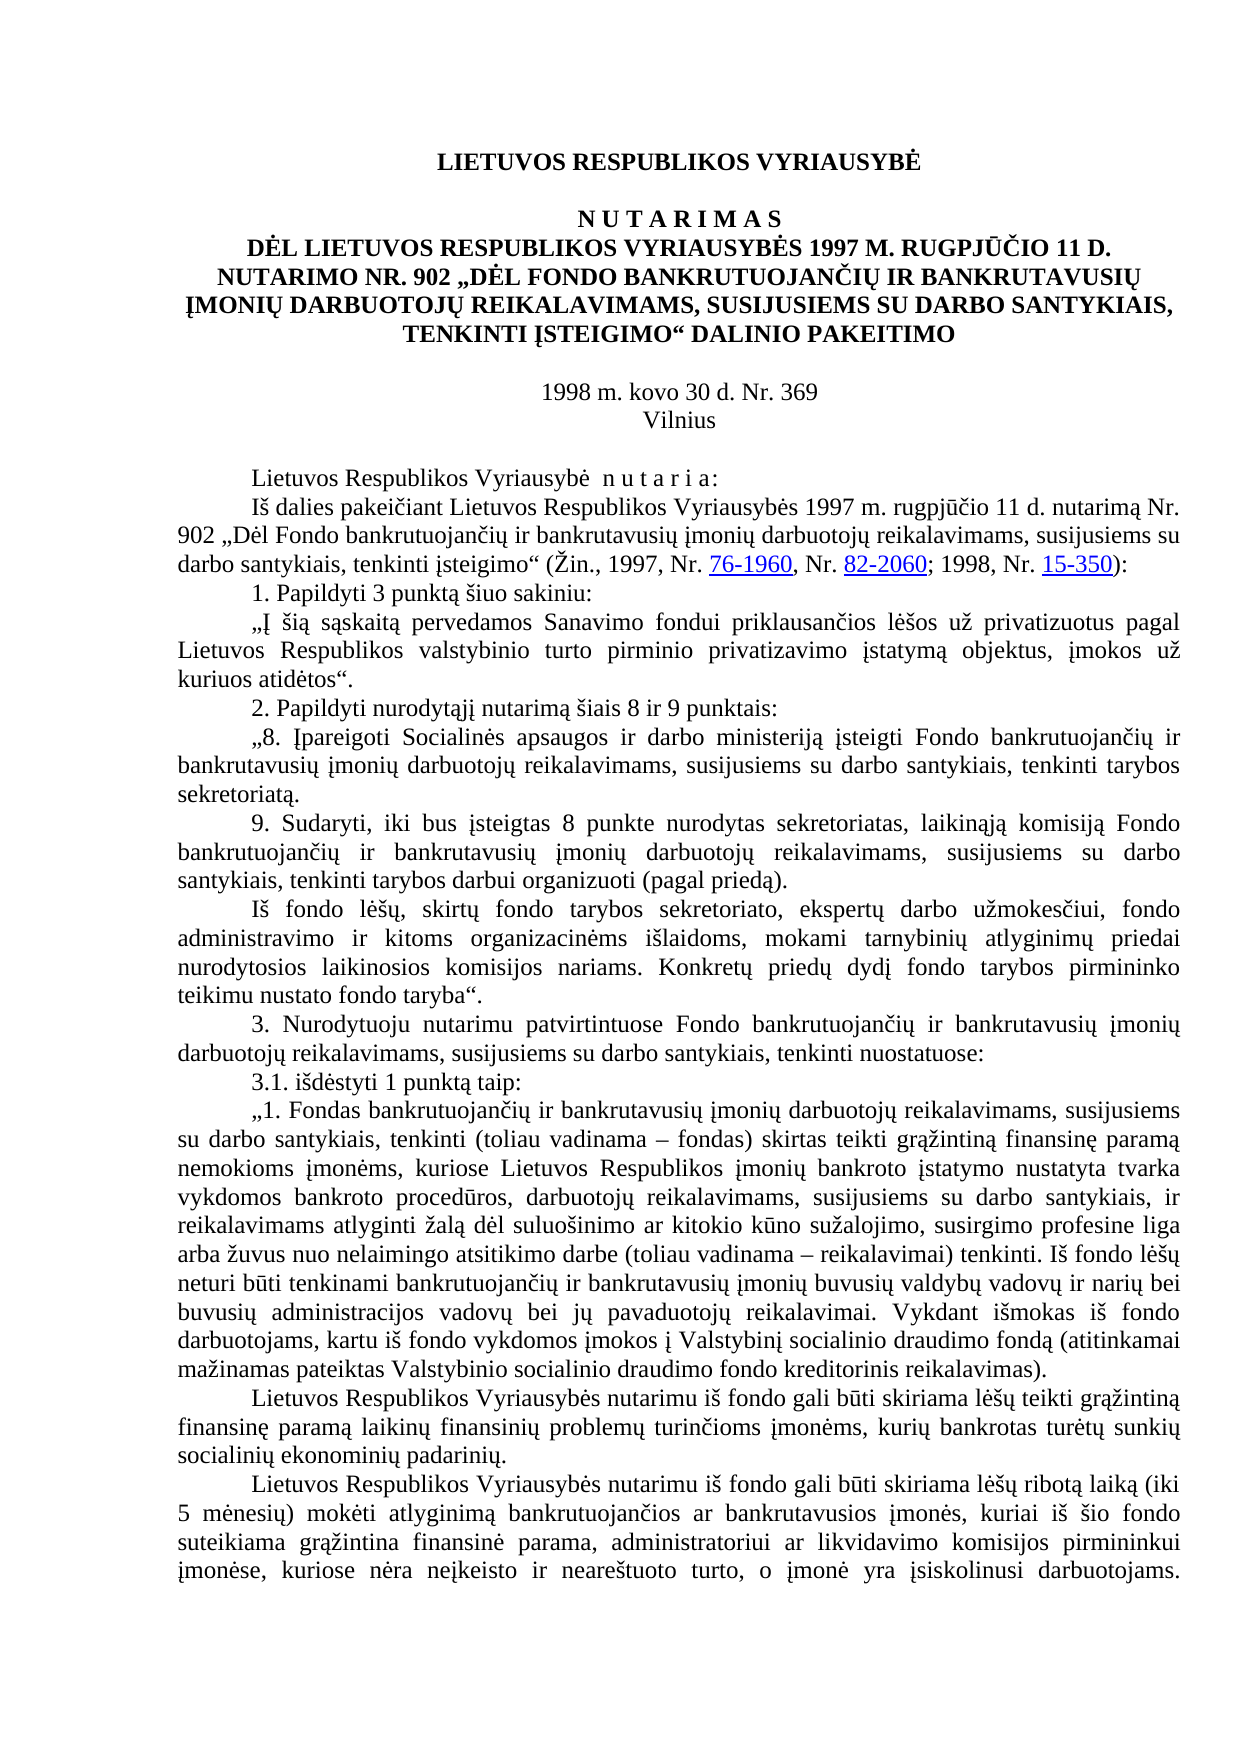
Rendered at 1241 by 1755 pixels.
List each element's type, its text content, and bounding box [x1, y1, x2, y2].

text Lietuvos Respublikos Vyriausybės nutarimu iš fondo gali būti skiriama lėšų ribotą laiką (iki 5 mėnesių) mokėti atlyginimą bankrutuojančios ar bankrutavusios įmonės, kuriai iš šio fondo suteikiama grąžintina finansinė parama, administratoriui ar likvidavimo komisijos pirmininkui įmonėse, kuriose nėra neįkeisto ir neareštuoto turto, o įmonė yra įsiskolinusi darbuotojams. [177, 1469, 1181, 1584]
text „8. Įpareigoti Socialinės apsaugos ir darbo ministeriją įsteigti Fondo bankrutuojančių ir bankrutavusių įmonių darbuotojų reikalavimams, susijusiems su darbo santykiais, tenkinti tarybos sekretoriatą. [177, 722, 1181, 808]
text Iš fondo lėšų, skirtų fondo tarybos sekretoriato, ekspertų darbo užmokesčiui, fondo administravimo ir kitoms organizacinėms išlaidoms, mokami tarnybinių atlyginimų priedai nurodytosios laikinosios komisijos nariams. Konkretų priedų dydį fondo tarybos pirmininko teikimu nustato fondo taryba“. [177, 894, 1181, 1009]
text 1. Papildyti 3 punktą šiuo sakiniu: [177, 578, 1181, 607]
text DĖL LIETUVOS RESPUBLIKOS VYRIAUSYBĖS 1997 M. RUGPJŪČIO 11 D. NUTARIMO NR. 902 „DĖL FONDO BANKRUTUOJANČIŲ IR BANKRUTAVUSIŲ ĮMONIŲ DARBUOTOJŲ REIKALAVIMAMS, SUSIJUSIEMS SU DARBO SANTYKIAIS, TENKINTI ĮSTEIGIMO“ DALINIO PAKEITIMO [177, 233, 1181, 348]
text Lietuvos Respublikos Vyriausybė nutaria: [177, 463, 1181, 492]
text LIETUVOS RESPUBLIKOS VYRIAUSYBĖ [177, 147, 1181, 176]
text Vilnius [177, 406, 1181, 434]
text 9. Sudaryti, iki bus įsteigtas 8 punkte nurodytas sekretoriatas, laikinąją komisiją Fondo bankrutuojančių ir bankrutavusių įmonių darbuotojų reikalavimams, susijusiems su darbo santykiais, tenkinti tarybos darbui organizuoti (pagal priedą). [177, 808, 1181, 894]
text N U T A R I M A S [177, 204, 1181, 233]
text Iš dalies pakeičiant Lietuvos Respublikos Vyriausybės 1997 m. rugpjūčio 11 d. nutarimą Nr. 902 „Dėl Fondo bankrutuojančių ir bankrutavusių įmonių darbuotojų reikalavimams, susijusiems su darbo santykiais, tenkinti įsteigimo“ (Žin., 1997, Nr. 76-1960, Nr. 82-2060; 1998, Nr. 15-350): [177, 492, 1181, 578]
text 3. Nurodytuoju nutarimu patvirtintuose Fondo bankrutuojančių ir bankrutavusių įmonių darbuotojų reikalavimams, susijusiems su darbo santykiais, tenkinti nuostatuose: [177, 1009, 1181, 1067]
text 2. Papildyti nurodytąjį nutarimą šiais 8 ir 9 punktais: [177, 693, 1181, 722]
text 3.1. išdėstyti 1 punktą taip: [177, 1067, 1181, 1096]
text „Į šią sąskaitą pervedamos Sanavimo fondui priklausančios lėšos už privatizuotus pagal Lietuvos Respublikos valstybinio turto pirminio privatizavimo įstatymą objektus, įmokos už kuriuos atidėtos“. [177, 607, 1181, 693]
text 1998 m. kovo 30 d. Nr. 369 [177, 377, 1181, 406]
text „1. Fondas bankrutuojančių ir bankrutavusių įmonių darbuotojų reikalavimams, susijusiems su darbo santykiais, tenkinti (toliau vadinama – fondas) skirtas teikti grąžintiną finansinę paramą nemokioms įmonėms, kuriose Lietuvos Respublikos įmonių bankroto įstatymo nustatyta tvarka vykdomos bankroto procedūros, darbuotojų reikalavimams, susijusiems su darbo santykiais, ir reikalavimams atlyginti žalą dėl suluošinimo ar kitokio kūno sužalojimo, susirgimo profesine liga arba žuvus nuo nelaimingo atsitikimo darbe (toliau vadinama – reikalavimai) tenkinti. Iš fondo lėšų neturi būti tenkinami bankrutuojančių ir bankrutavusių įmonių buvusių valdybų vadovų ir narių bei buvusių administracijos vadovų bei jų pavaduotojų reikalavimai. Vykdant išmokas iš fondo darbuotojams, kartu iš fondo vykdomos įmokos į Valstybinį socialinio draudimo fondą (atitinkamai mažinamas pateiktas Valstybinio socialinio draudimo fondo kreditorinis reikalavimas). [177, 1096, 1181, 1383]
text Lietuvos Respublikos Vyriausybės nutarimu iš fondo gali būti skiriama lėšų teikti grąžintiną finansinę paramą laikinų finansinių problemų turinčioms įmonėms, kurių bankrotas turėtų sunkių socialinių ekonominių padarinių. [177, 1383, 1181, 1469]
